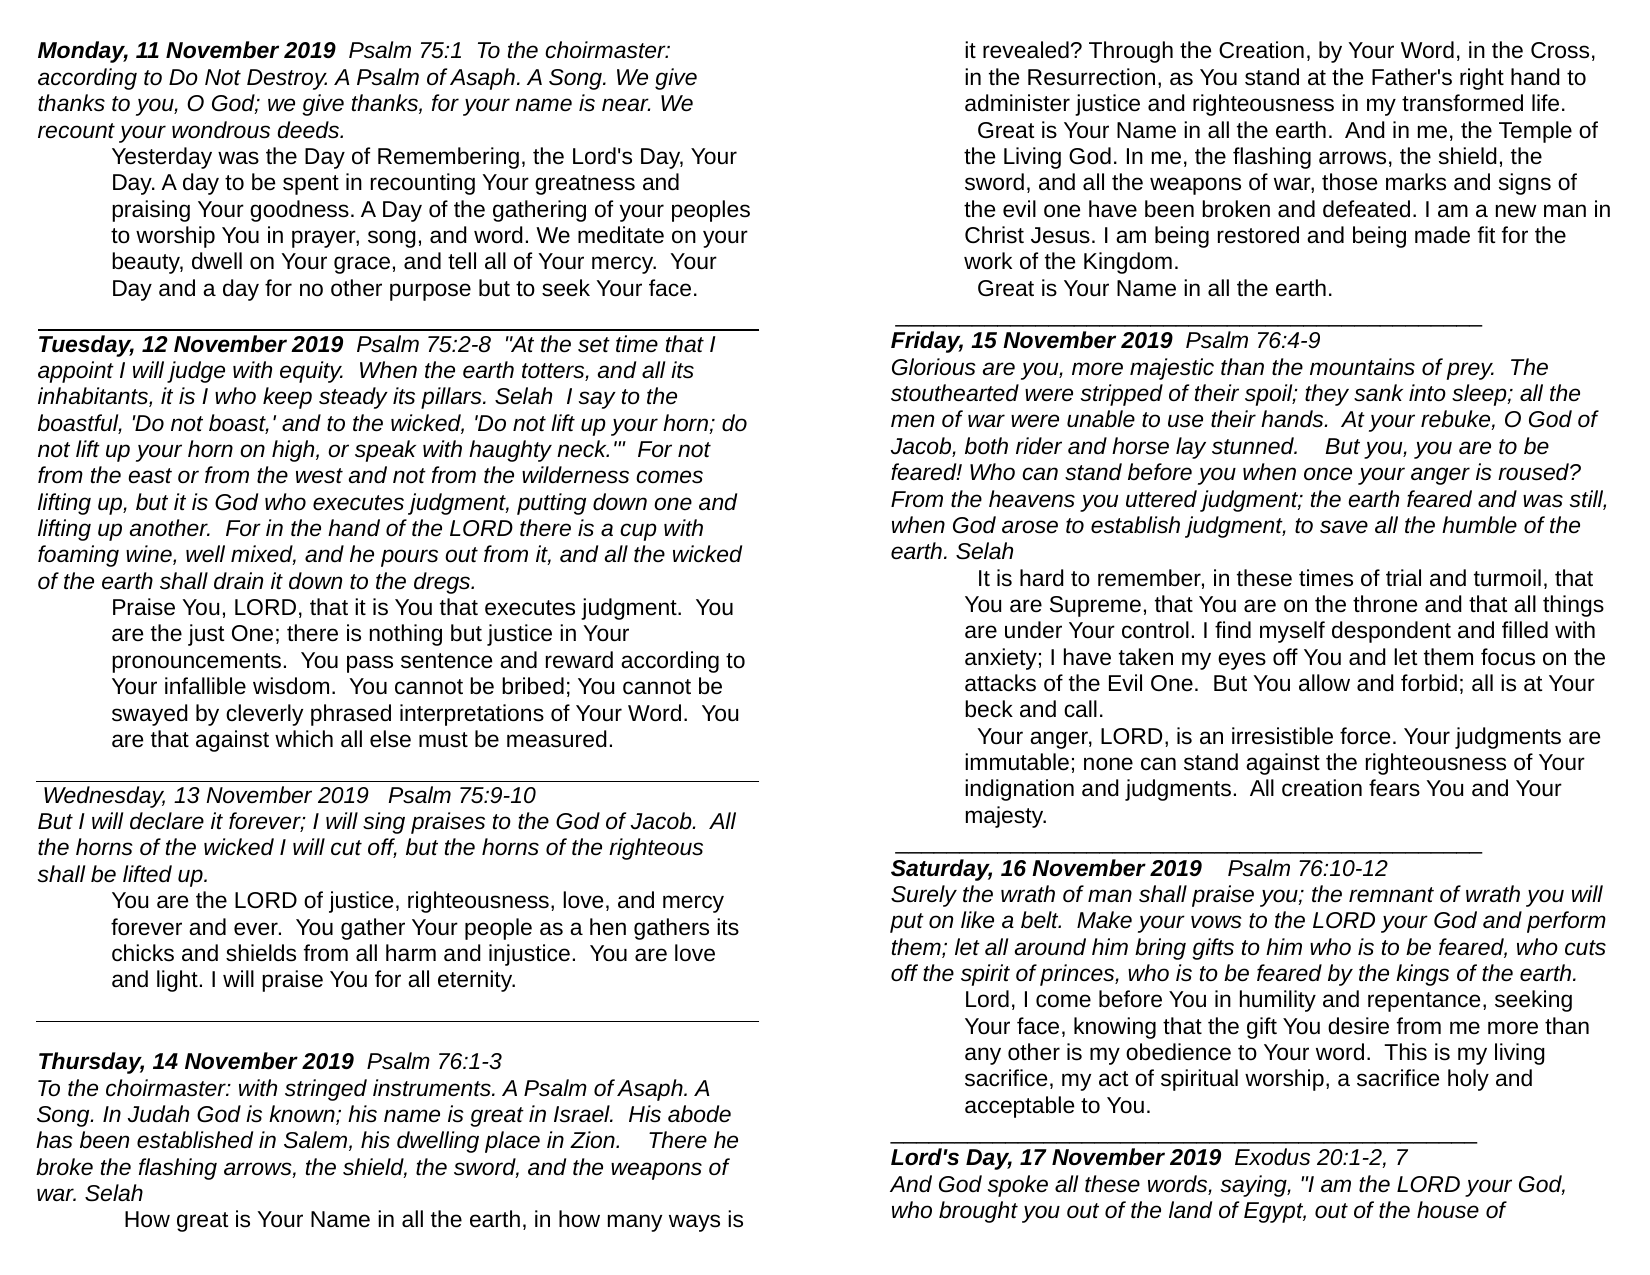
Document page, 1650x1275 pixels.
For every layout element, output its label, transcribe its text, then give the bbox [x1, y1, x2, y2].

text it revealed? Through the Creation, by Your Word, in the Cross, in the Resurrection, as You stand at the Father's right hand to administer justice and righteousness in my transformed life. [964, 37, 1612, 117]
subtitle Thursday, 14 November 2019 Psalm 76:1-3 [37, 1048, 759, 1075]
text To the choirmaster: with stringed instruments. A Psalm of Asaph. A Song. In Judah God is known; his name is great in Israel. His abode has been established in Salem, his dwelling place in Zion. There he broke the flashing arrows, the shield, the sword, and the weapons of war. Selah [36, 1075, 759, 1206]
subtitle Surely the wrath of man shall praise you; the remnant of wrath you will put on like a belt. Make your vows to the LORD your God and perform them; let all around him bring gifts to him who is to be feared, who cuts off the spirit of princes, who is to be feared by the kings of the earth. [891, 881, 1612, 986]
text Your anger, LORD, is an irresistible force. Your judgments are immutable; none can stand against the righteousness of Your indignation and judgments. All creation fears You and Your majesty. [964, 723, 1612, 828]
subtitle Monday, 11 November 2019 Psalm 75:1 To the choirmaster: according to Do Not Destroy. A Psalm of Asaph. A Song. We give thanks to you, O God; we give thanks, for your name is near. We recount your wondrous deeds. [37, 37, 759, 143]
text Praise You, LORD, that it is You that executes judgment. You are the just One; there is nothing but justice in Your pronouncements. You pass sentence and reward according to Your infallible wisdom. You cannot be bribed; You cannot be swayed by cleverly phrased interpretations of Your Word. You are that against which all else must be measured. [111, 594, 759, 752]
text It is hard to remember, in these times of trial and turmoil, that You are Supreme, that You are on the throne and that all things are under Your control. I find myself despondent and filled with anxiety; I have taken my eyes off You and let them focus on the attacks of the Evil One. But You allow and forbid; all is at Your beck and call. [964, 564, 1612, 723]
subtitle But I will declare it forever; I will sing praises to the God of Jacob. All the horns of the wicked I will cut off, but the horns of the righteous shall be lifted up. [37, 808, 759, 887]
text Lord, I come before You in humility and repentance, seeking Your face, knowing that the gift You desire from me more than any other is my obedience to Your word. This is my living sacrifice, my act of spiritual worship, a sacrifice holy and acceptable to You. [964, 986, 1612, 1118]
text Great is Your Name in all the earth. [964, 275, 1612, 301]
text You are the LORD of justice, righteousness, love, and mercy forever and ever. You gather Your people as a hen gathers its chicks and shields from all harm and injustice. You are love and light. I will praise You for all eternity. [111, 887, 759, 992]
subtitle Tuesday, 12 November 2019 Psalm 75:2-8 "At the set time that I appoint I will judge with equity. When the earth totters, and all its inhabitants, it is I who keep steady its pillars. Selah I say to the boastful, 'Do not boast,' and to the wicked, 'Do not lift up your horn; do not lift up your horn on high, or speak with haughty neck.'" For not from the east or from the west and not from the wilderness comes lifting up, but it is God who executes judgment, putting down one and lifting up another. For in the hand of the LORD there is a cup with foaming wine, well mixed, and he pours out from it, and all the wicked of the earth shall drain it down to the dregs. [37, 331, 759, 594]
subtitle And God spoke all these words, saying, "I am the LORD your God, who brought you out of the land of Egypt, out of the house of [891, 1171, 1612, 1223]
subtitle Friday, 15 November 2019 Psalm 76:4-9 [891, 327, 1612, 354]
text Great is Your Name in all the earth. And in me, the Temple of the Living God. In me, the flashing arrows, the shield, the sword, and all the weapons of war, those marks and signs of the evil one have been broken and defeated. I am a new man in Christ Jesus. I am being restored and being made fit for the work of the Kingdom. [964, 117, 1612, 275]
text ______________________________________________ [889, 828, 1612, 854]
text ______________________________________________ [891, 1118, 1612, 1144]
subtitle Saturday, 16 November 2019 Psalm 76:10-12 [891, 854, 1612, 881]
subtitle Glorious are you, more majestic than the mountains of prey. The stouthearted were stripped of their spoil; they sank into sleep; all the men of war were unable to use their hands. At your rebuke, O God of Jacob, both rider and horse lay stunned. But you, you are to be feared! Who can stand before you when once your anger is roused? From the heavens you uttered judgment; the earth feared and was still, when God arose to establish judgment, to save all the humble of the earth. Selah [891, 354, 1612, 564]
text How great is Your Name in all the earth, in how many ways is [111, 1206, 759, 1233]
text ______________________________________________ [889, 301, 1612, 327]
text Yesterday was the Day of Remembering, the Lord's Day, Your Day. A day to be spent in recounting Your greatness and praising Your goodness. A Day of the gathering of your peoples to worship You in prayer, song, and word. We meditate on your beauty, dwell on Your grace, and tell all of Your mercy. Your Day and a day for no other purpose but to seek Your face. [111, 143, 759, 301]
subtitle Lord's Day, 17 November 2019 Exodus 20:1-2, 7 [891, 1144, 1612, 1171]
text Wednesday, 13 November 2019 Psalm 75:9-10 [36, 782, 759, 808]
